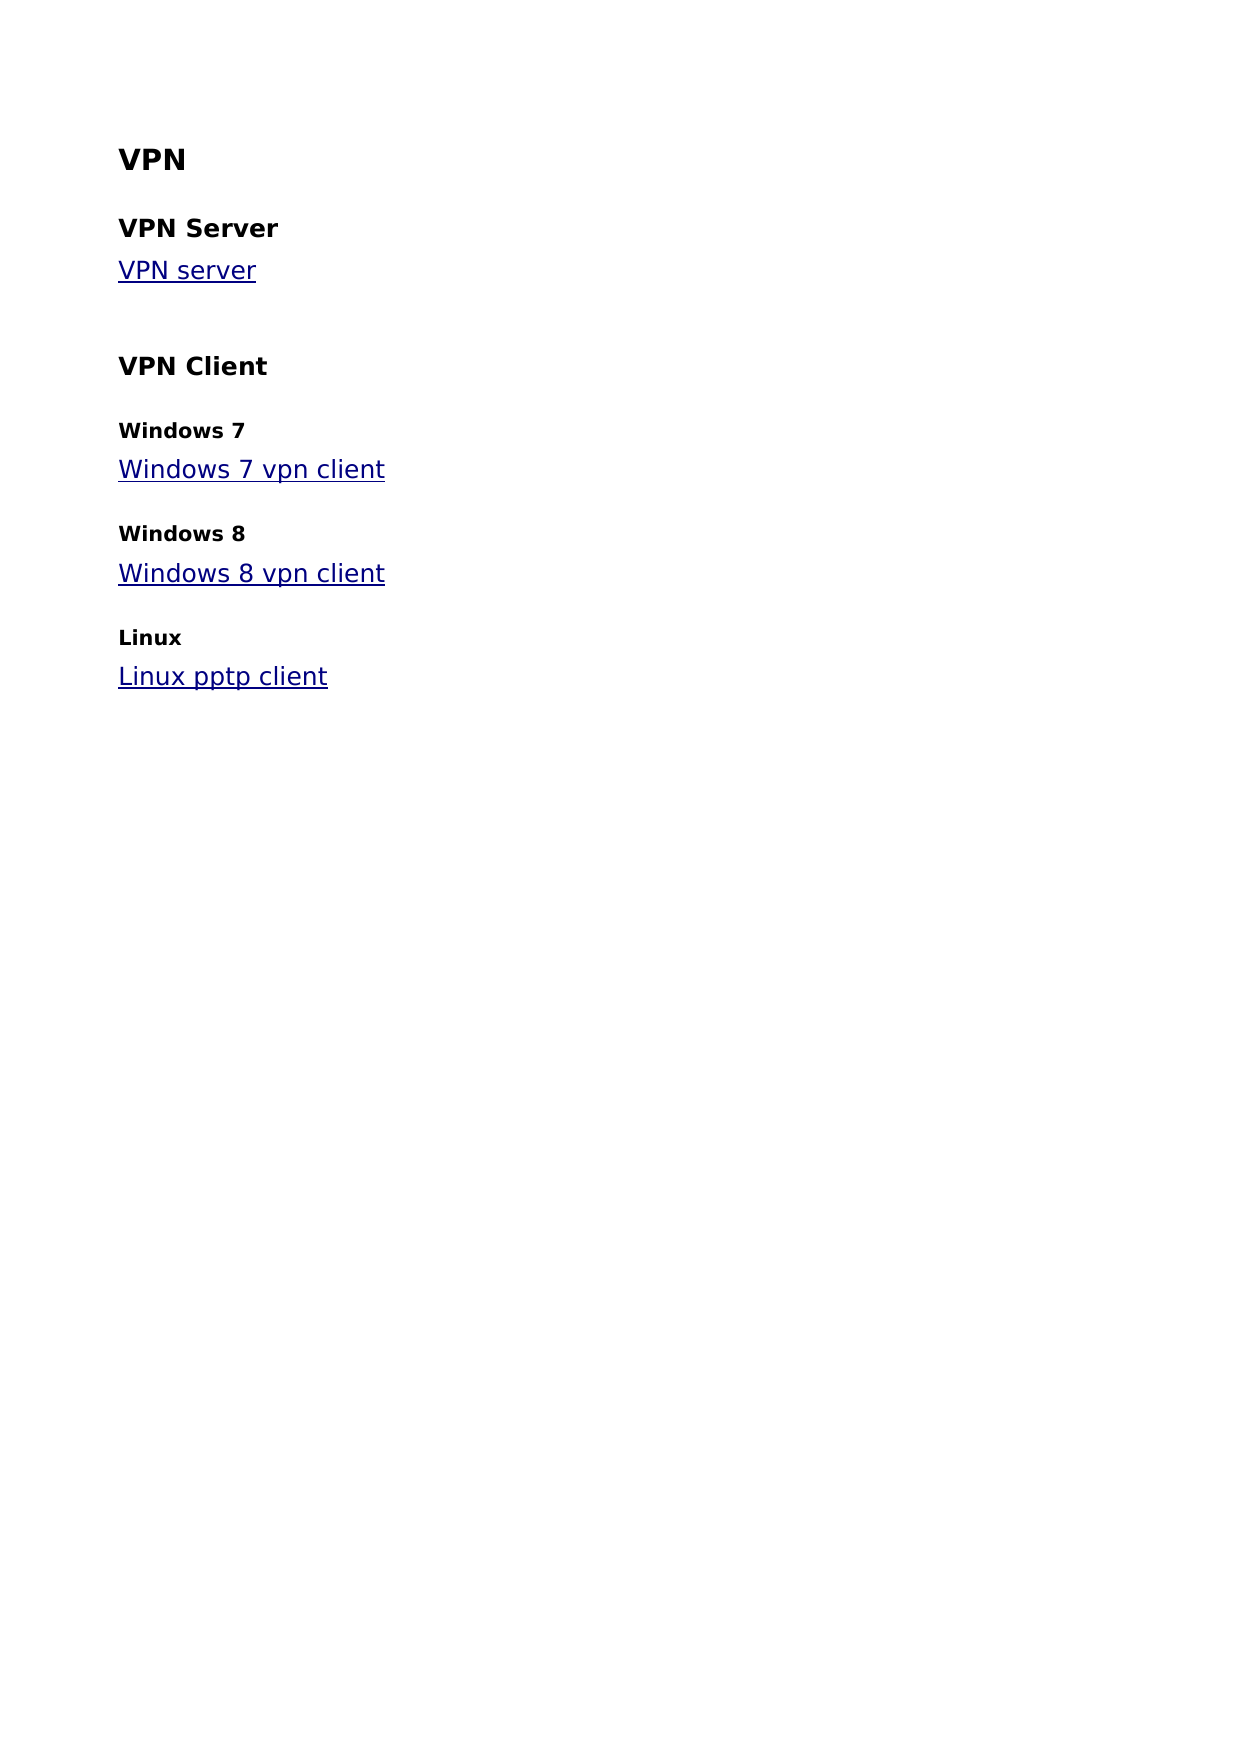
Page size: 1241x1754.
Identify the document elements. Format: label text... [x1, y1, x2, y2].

subtitle VPN Server [118, 214, 1122, 244]
subtitle Windows 7 [118, 419, 1122, 443]
text Windows 8 vpn client [118, 559, 1122, 588]
subtitle VPN [118, 143, 1122, 177]
text Windows 7 vpn client [118, 456, 1122, 485]
subtitle VPN Client [118, 352, 1122, 381]
subtitle Linux [118, 626, 1122, 650]
subtitle Windows 8 [118, 522, 1122, 546]
text VPN server [118, 256, 1122, 314]
text Linux pptp client [118, 662, 1122, 692]
